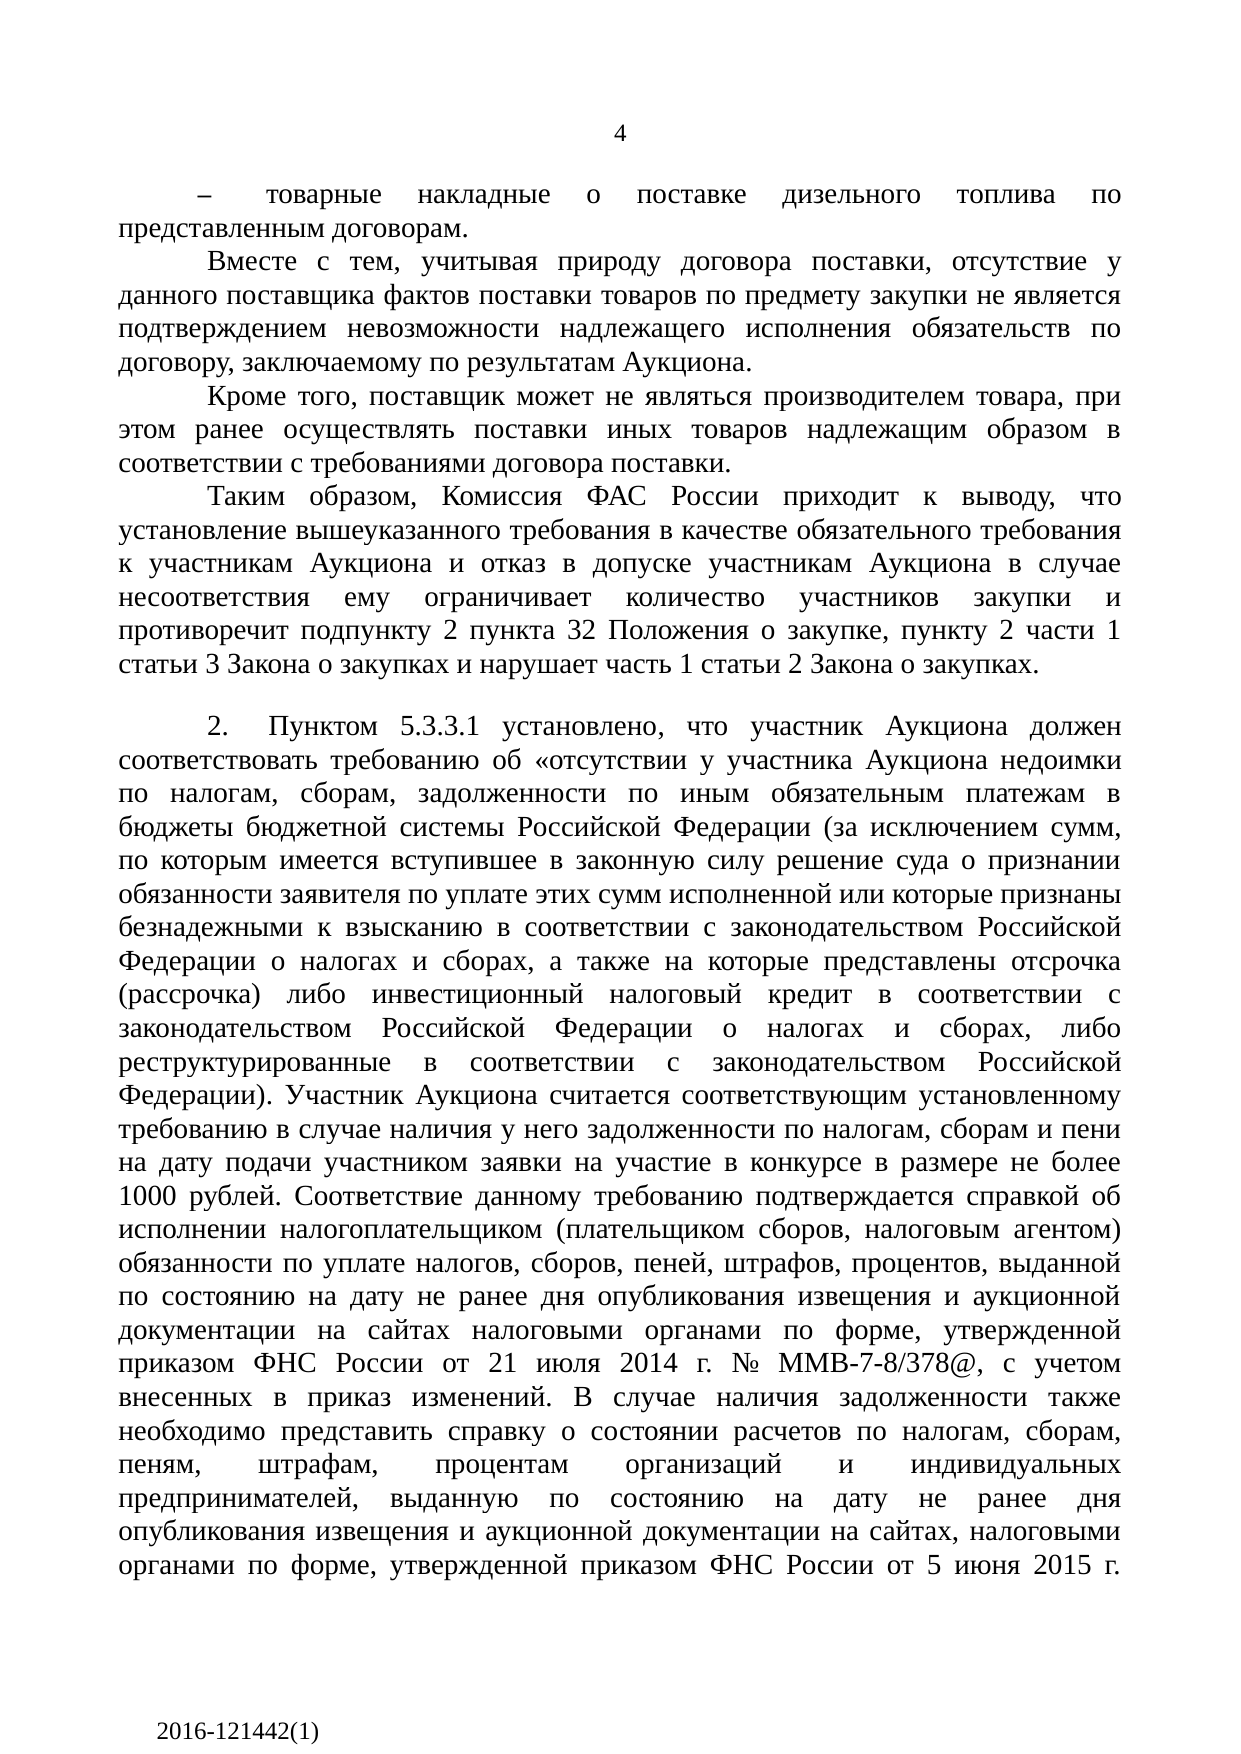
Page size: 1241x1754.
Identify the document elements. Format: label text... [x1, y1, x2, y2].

text Кроме того, поставщик может не являться производителем товара, при этом ранее осуществлять поставки иных товаров надлежащим образом в соответствии с требованиями договора поставки. [118, 378, 1122, 478]
text Вместе с тем, учитывая природу договора поставки, отсутствие у данного поставщика фактов поставки товаров по предмету закупки не является подтверждением невозможности надлежащего исполнения обязательств по договору, заключаемому по результатам Аукциона. [118, 243, 1122, 378]
text Таким образом, Комиссия ФАС России приходит к выводу, что установление вышеуказанного требования в качестве обязательного требования к участникам Аукциона и отказ в допуске участникам Аукциона в случае несоответствия ему ограничивает количество участников закупки и противоречит подпункту 2 пункта 32 Положения о закупке, пункту 2 части 1 статьи 3 Закона о закупках и нарушает часть 1 статьи 2 Закона о закупках. [118, 478, 1122, 679]
list товарные накладные о поставке дизельного топлива по представленным договорам. [118, 176, 1122, 243]
list Пунктом 5.3.3.1 установлено, что участник Аукциона должен соответствовать требованию об «отсутствии у участника Аукциона недоимки по налогам, сборам, задолженности по иным обязательным платежам в бюджеты бюджетной системы Российской Федерации (за исключением сумм, по которым имеется вступившее в законную силу решение суда о признании обязанности заявителя по уплате этих сумм исполненной или которые признаны безнадежными к взысканию в соответствии с законодательством Российской Федерации о налогах и сборах, а также на которые представлены отсрочка (рассрочка) либо инвестиционный налоговый кредит в соответствии с законодательством Российской Федерации о налогах и сборах, либо реструктурированные в соответствии с законодательством Российской Федерации). Участник Аукциона считается соответствующим установленному требованию в случае наличия у него задолженности по налогам, сборам и пени на дату подачи участником заявки на участие в конкурсе в размере не более 1000 рублей. Соответствие данному требованию подтверждается справкой об исполнении налогоплательщиком (плательщиком сборов, налоговым агентом) обязанности по уплате налогов, сборов, пеней, штрафов, процентов, выданной по состоянию на дату не ранее дня опубликования извещения и аукционной документации на сайтах налоговыми органами по форме, утвержденной приказом ФНС России от 21 июля 2014 г. № ММВ-7-8/378@, с учетом внесенных в приказ изменений. В случае наличия задолженности также необходимо представить справку о состоянии расчетов по налогам, сборам, пеням, штрафам, процентам организаций и индивидуальных предпринимателей, выданную по состоянию на дату не ранее дня опубликования извещения и аукционной документации на сайтах, налоговыми органами по форме, утвержденной приказом ФНС России от 5 июня 2015 г. [118, 708, 1122, 1580]
